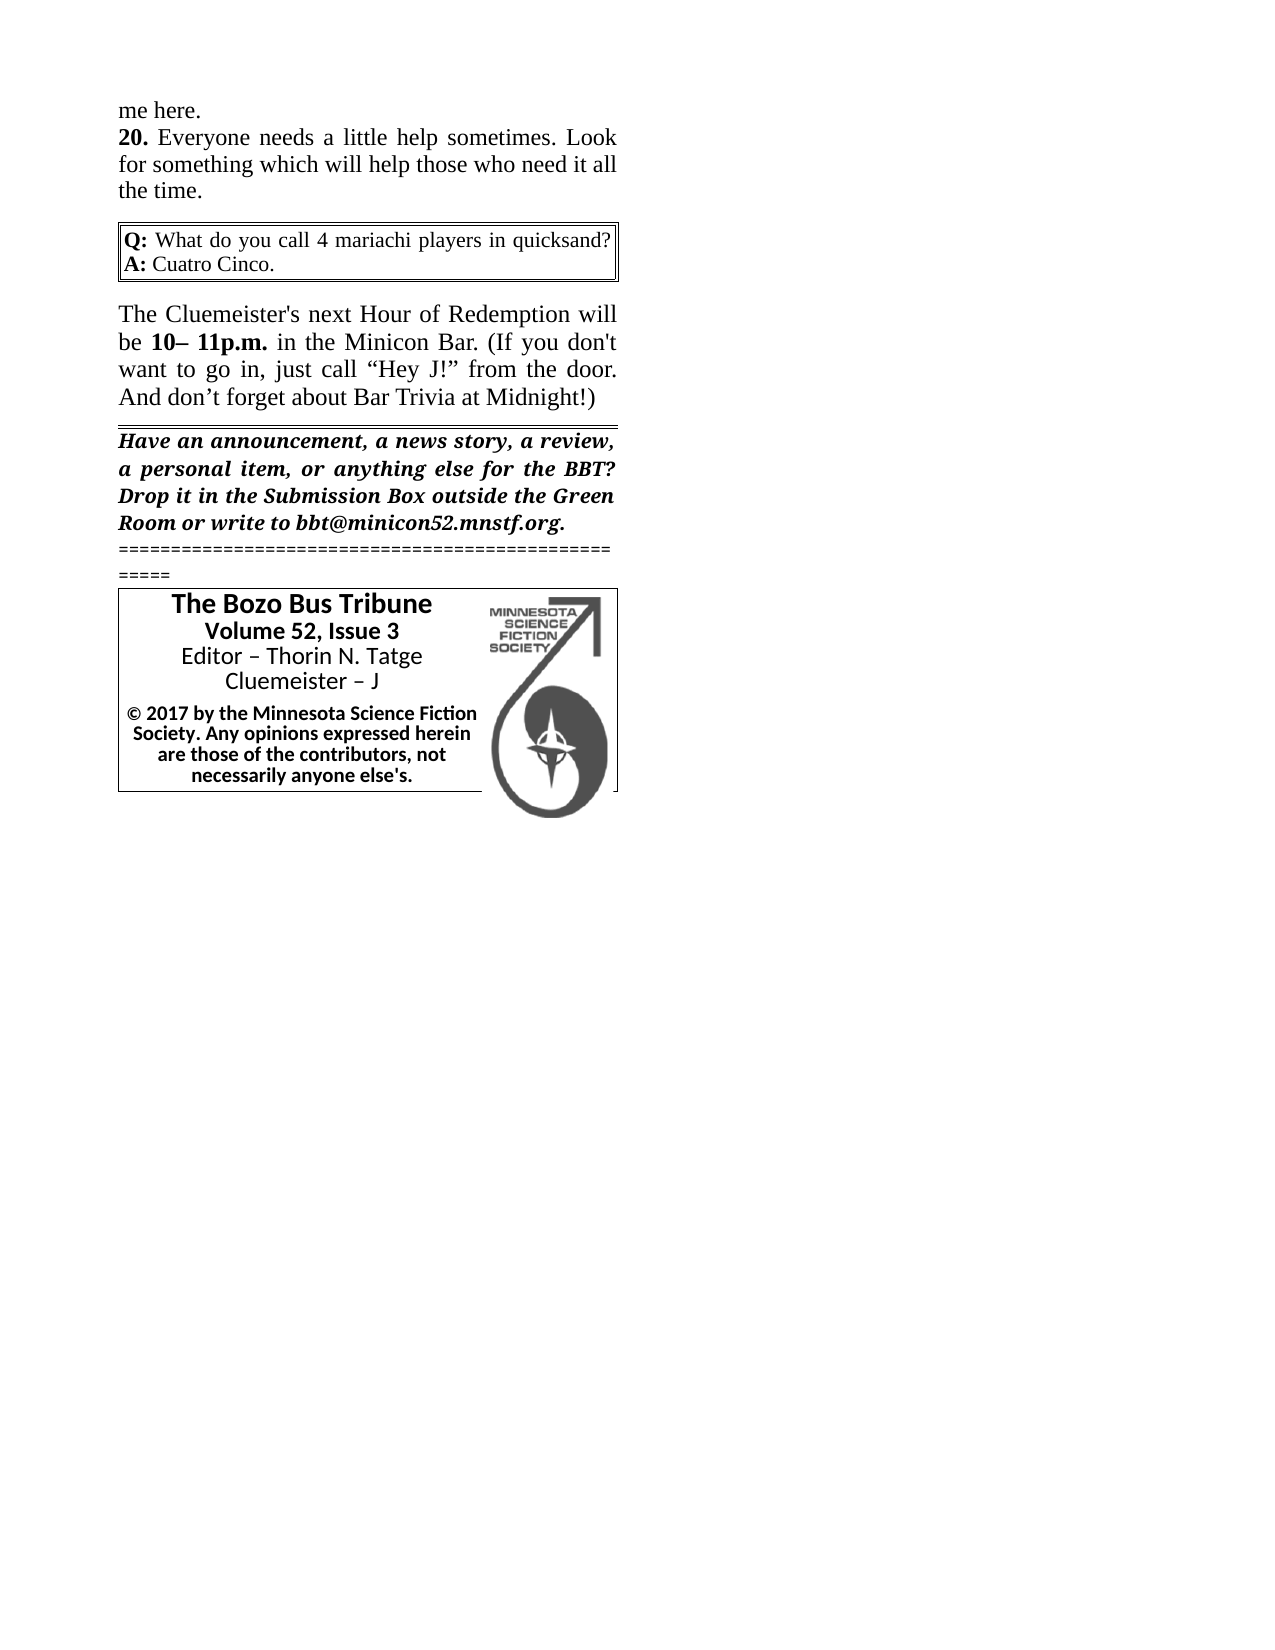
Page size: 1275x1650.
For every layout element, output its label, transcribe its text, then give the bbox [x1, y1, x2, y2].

text Volume 52, Issue 3 [119, 617, 481, 642]
text Have an announcement, a news story, a review, a personal item, or anything else for the BBT? Drop it in the Submission Box outside the Green Room or write to bbt@minicon52.mnstf.org. [118, 429, 618, 537]
text The Bozo Bus Tribune [119, 589, 617, 617]
text ==================================================== [118, 537, 618, 588]
text © 2017 by the Minnesota Science Fiction Society. Any opinions expressed herein are those of the contributors, not necessarily anyone else's. [119, 700, 481, 791]
table_header [118, 792, 473, 831]
text Cluemeister – J [119, 667, 481, 696]
picture [481, 593, 614, 822]
text 20. Everyone needs a little help sometimes. Look for something which will help those who need it all the time. [118, 124, 618, 204]
text The Cluemeister's next Hour of Redemption will be 10– 11p.m. in the Minicon Bar. (If you don't want to go in, just call “Hey J!” from the door. And don’t forget about Bar Trivia at Midnight!) [118, 300, 618, 411]
text Editor – Thorin N. Tatge [119, 642, 481, 667]
text me here. [118, 97, 618, 124]
table_header [473, 792, 618, 831]
